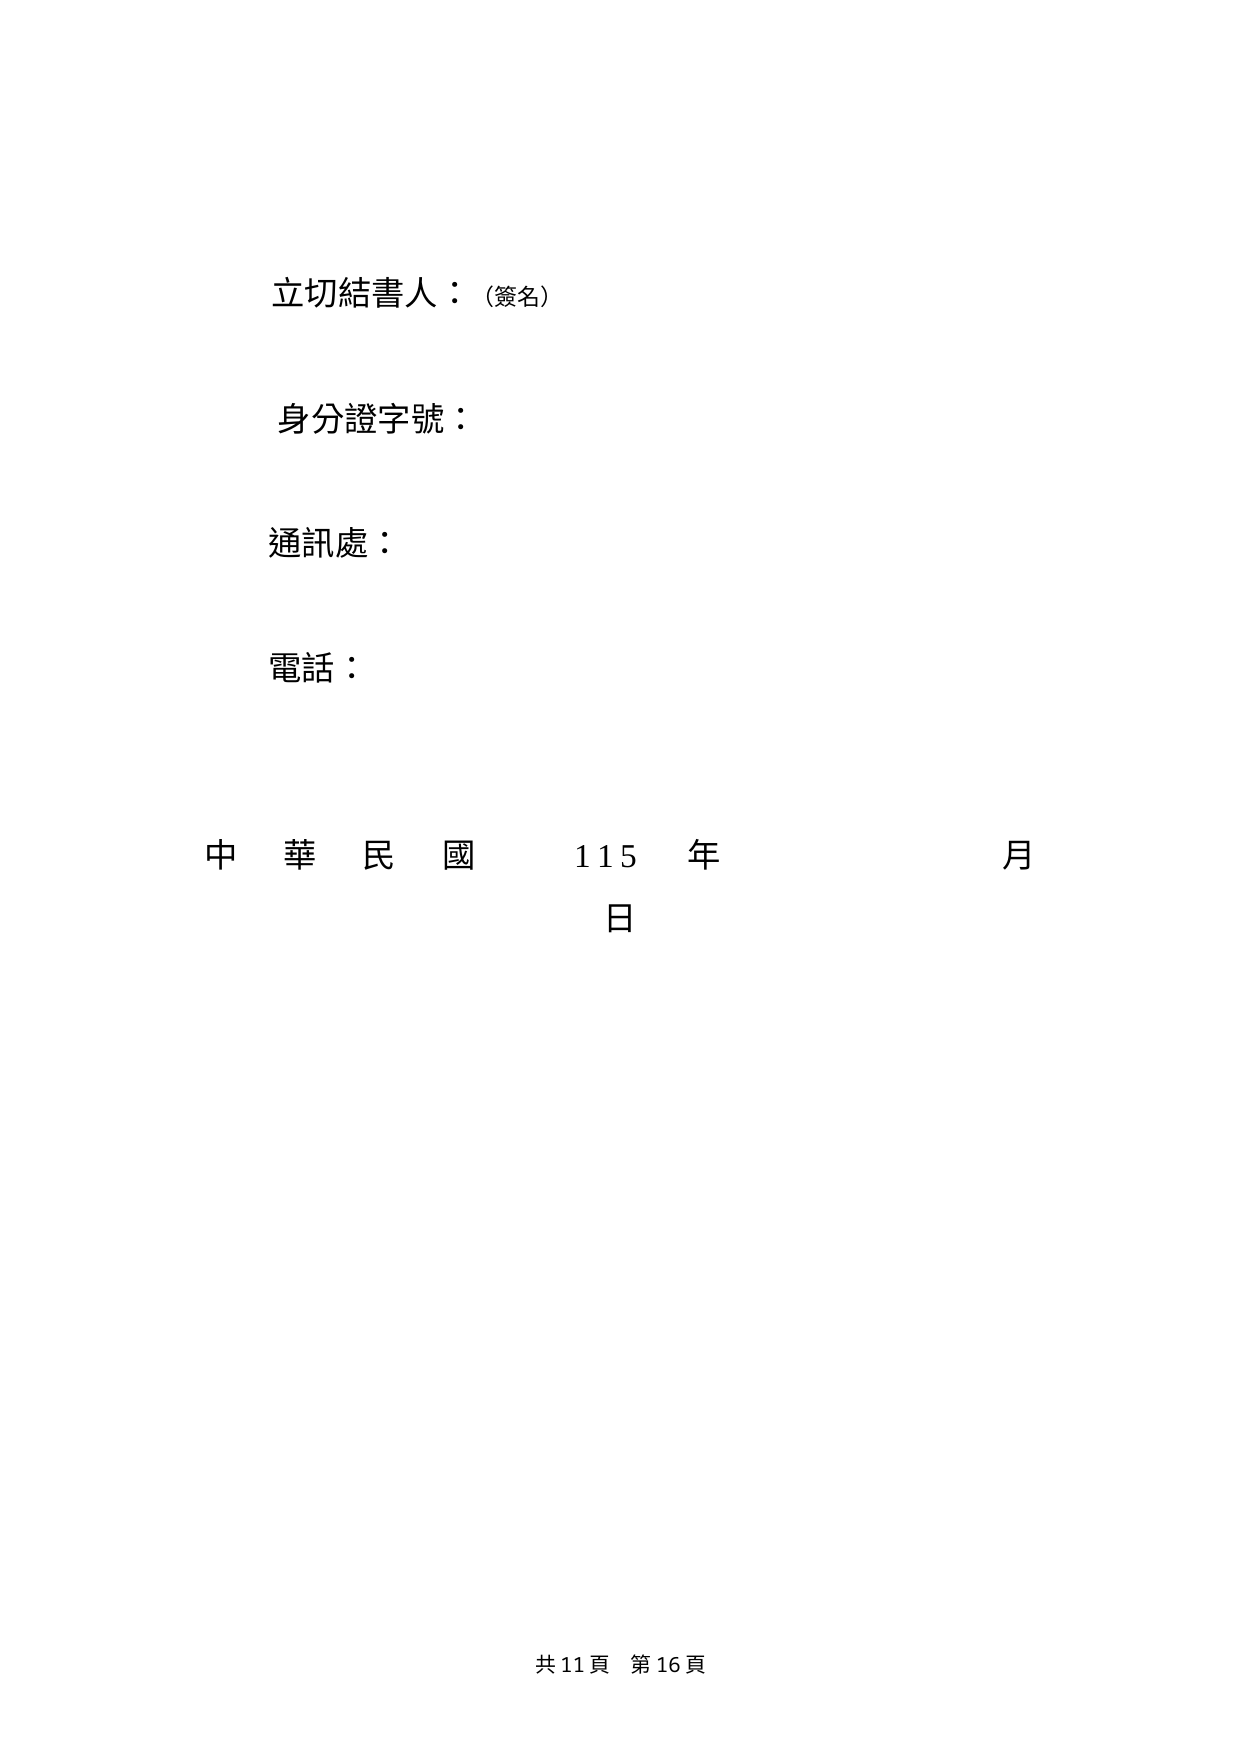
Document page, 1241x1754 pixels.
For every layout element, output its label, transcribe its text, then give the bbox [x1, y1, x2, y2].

text 通訊處： [118, 499, 1122, 561]
text 電話： [118, 624, 1122, 686]
text 中 華 民 國 115 年 月 日 [118, 811, 1122, 936]
text 身分證字號： [118, 374, 1122, 436]
text 立切結書人：（簽名） [118, 249, 1122, 311]
